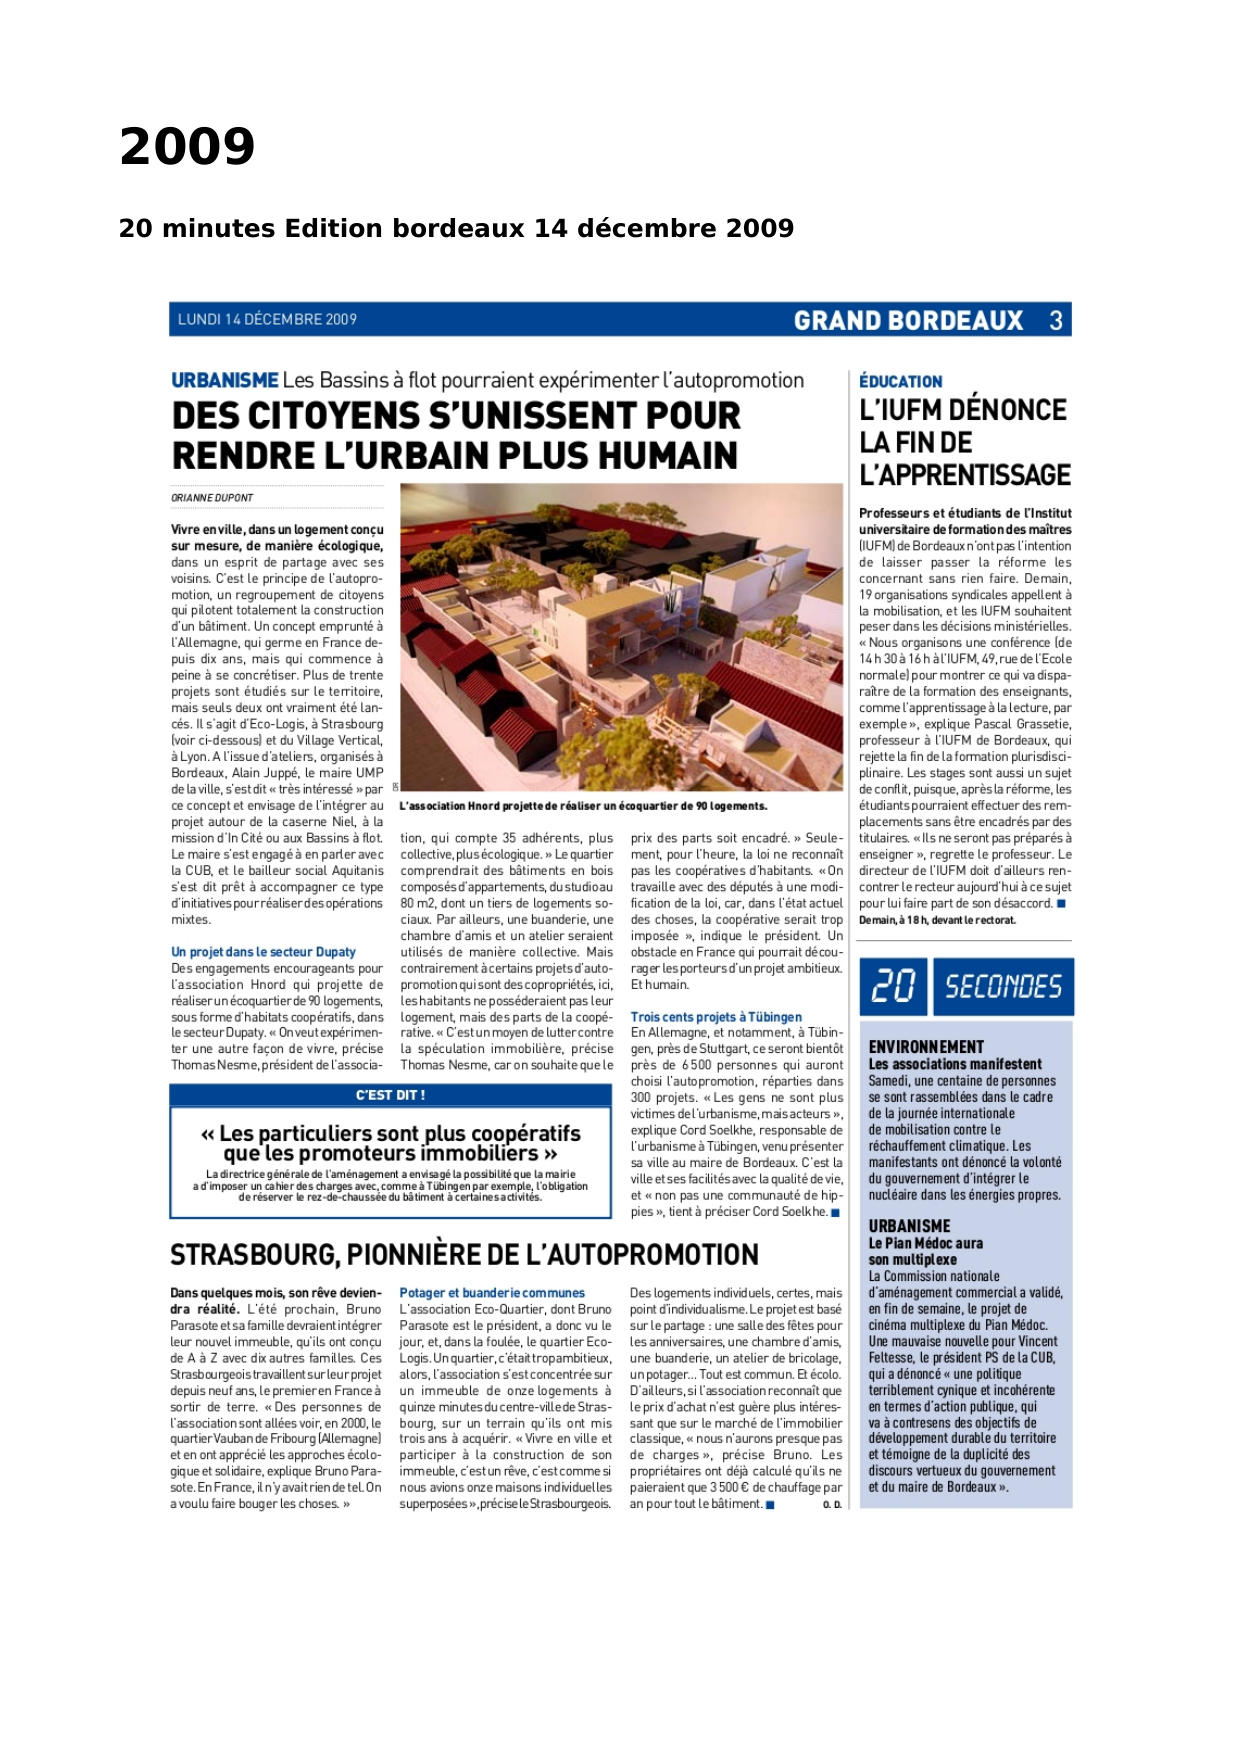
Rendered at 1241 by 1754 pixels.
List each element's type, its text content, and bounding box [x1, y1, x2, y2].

subtitle 2009 [118, 118, 1122, 176]
picture [118, 255, 1123, 1558]
subtitle 20 minutes Edition bordeaux 14 décembre 2009 [118, 214, 1122, 243]
